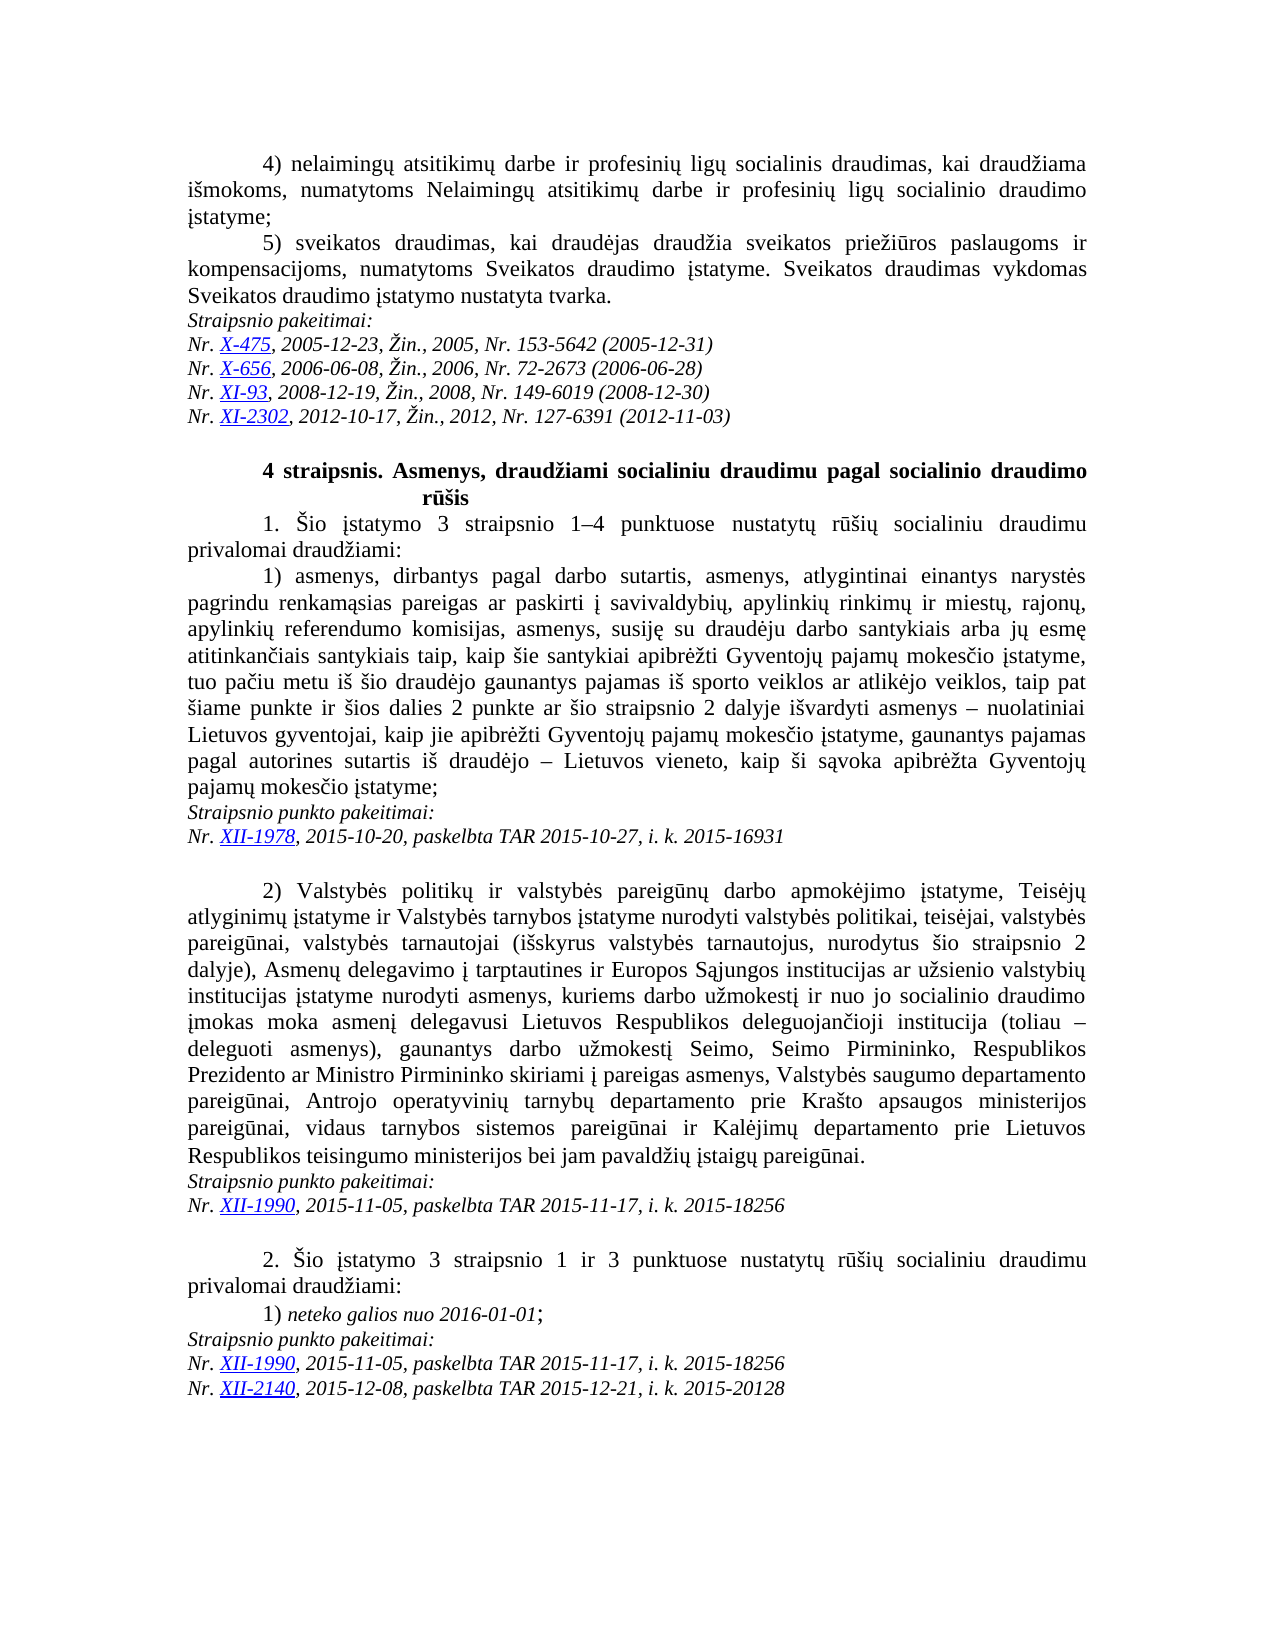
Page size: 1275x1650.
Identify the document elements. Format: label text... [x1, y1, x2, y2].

text Straipsnio punkto pakeitimai: [187, 1327, 1087, 1351]
text Straipsnio pakeitimai: [187, 308, 1088, 332]
text Nr. XI-2302, 2012-10-17, Žin., 2012, Nr. 127-6391 (2012-11-03) [187, 404, 1087, 428]
text Nr. XII-1978, 2015-10-20, paskelbta TAR 2015-10-27, i. k. 2015-16931 [187, 824, 1087, 848]
text Nr. XII-1990, 2015-11-05, paskelbta TAR 2015-11-17, i. k. 2015-18256 [187, 1351, 1087, 1375]
text Nr. X-475, 2005-12-23, Žin., 2005, Nr. 153-5642 (2005-12-31) [187, 332, 1088, 356]
text 2) Valstybės politikų ir valstybės pareigūnų darbo apmokėjimo įstatyme, Teisėjų atlyginimų įstatyme ir Valstybės tarnybos įstatyme nurodyti valstybės politikai, teisėjai, valstybės pareigūnai, valstybės tarnautojai (išskyrus valstybės tarnautojus, nurodytus šio straipsnio 2 dalyje), Asmenų delegavimo į tarptautines ir Europos Sąjungos institucijas ar užsienio valstybių institucijas įstatyme nurodyti asmenys, kuriems darbo užmokestį ir nuo jo socialinio draudimo įmokas moka asmenį delegavusi Lietuvos Respublikos deleguojančioji institucija (toliau – deleguoti asmenys), gaunantys darbo užmokestį Seimo, Seimo Pirmininko, Respublikos Prezidento ar Ministro Pirmininko skiriami į pareigas asmenys, Valstybės saugumo departamento pareigūnai, Antrojo operatyvinių tarnybų departamento prie Krašto apsaugos ministerijos pareigūnai, vidaus tarnybos sistemos pareigūnai ir Kalėjimų departamento prie Lietuvos Respublikos teisingumo ministerijos bei jam pavaldžių įstaigų pareigūnai. [187, 877, 1087, 1169]
text 2. Šio įstatymo 3 straipsnio 1 ir 3 punktuose nustatytų rūšių socialiniu draudimu privalomai draudžiami: [187, 1246, 1088, 1298]
text Nr. XI-93, 2008-12-19, Žin., 2008, Nr. 149-6019 (2008-12-30) [187, 380, 1087, 404]
text Nr. XII-2140, 2015-12-08, paskelbta TAR 2015-12-21, i. k. 2015-20128 [187, 1375, 1087, 1399]
text Straipsnio punkto pakeitimai: [187, 1169, 1087, 1193]
text 4) nelaimingų atsitikimų darbe ir profesinių ligų socialinis draudimas, kai draudžiama išmokoms, numatytoms Nelaimingų atsitikimų darbe ir profesinių ligų socialinio draudimo įstatyme; [187, 150, 1088, 229]
text Straipsnio punkto pakeitimai: [187, 800, 1087, 824]
text 4 straipsnis. Asmenys, draudžiami socialiniu draudimu pagal socialinio draudimo rūšis [262, 457, 1088, 510]
text 1. Šio įstatymo 3 straipsnio 1–4 punktuose nustatytų rūšių socialiniu draudimu privalomai draudžiami: [187, 510, 1087, 563]
text 5) sveikatos draudimas, kai draudėjas draudžia sveikatos priežiūros paslaugoms ir kompensacijoms, numatytoms Sveikatos draudimo įstatyme. Sveikatos draudimas vykdomas Sveikatos draudimo įstatymo nustatyta tvarka. [187, 229, 1088, 308]
text Nr. XII-1990, 2015-11-05, paskelbta TAR 2015-11-17, i. k. 2015-18256 [187, 1193, 1087, 1217]
text 1) asmenys, dirbantys pagal darbo sutartis, asmenys, atlygintinai einantys narystės pagrindu renkamąsias pareigas ar paskirti į savivaldybių, apylinkių rinkimų ir miestų, rajonų, apylinkių referendumo komisijas, asmenys, susiję su draudėju darbo santykiais arba jų esmę atitinkančiais santykiais taip, kaip šie santykiai apibrėžti Gyventojų pajamų mokesčio įstatyme, tuo pačiu metu iš šio draudėjo gaunantys pajamas iš sporto veiklos ar atlikėjo veiklos, taip pat šiame punkte ir šios dalies 2 punkte ar šio straipsnio 2 dalyje išvardyti asmenys – nuolatiniai Lietuvos gyventojai, kaip jie apibrėžti Gyventojų pajamų mokesčio įstatyme, gaunantys pajamas pagal autorines sutartis iš draudėjo – Lietuvos vieneto, kaip ši sąvoka apibrėžta Gyventojų pajamų mokesčio įstatyme; [187, 563, 1087, 800]
text Nr. X-656, 2006-06-08, Žin., 2006, Nr. 72-2673 (2006-06-28) [187, 356, 1088, 380]
text 1) neteko galios nuo 2016-01-01; [187, 1298, 1087, 1327]
